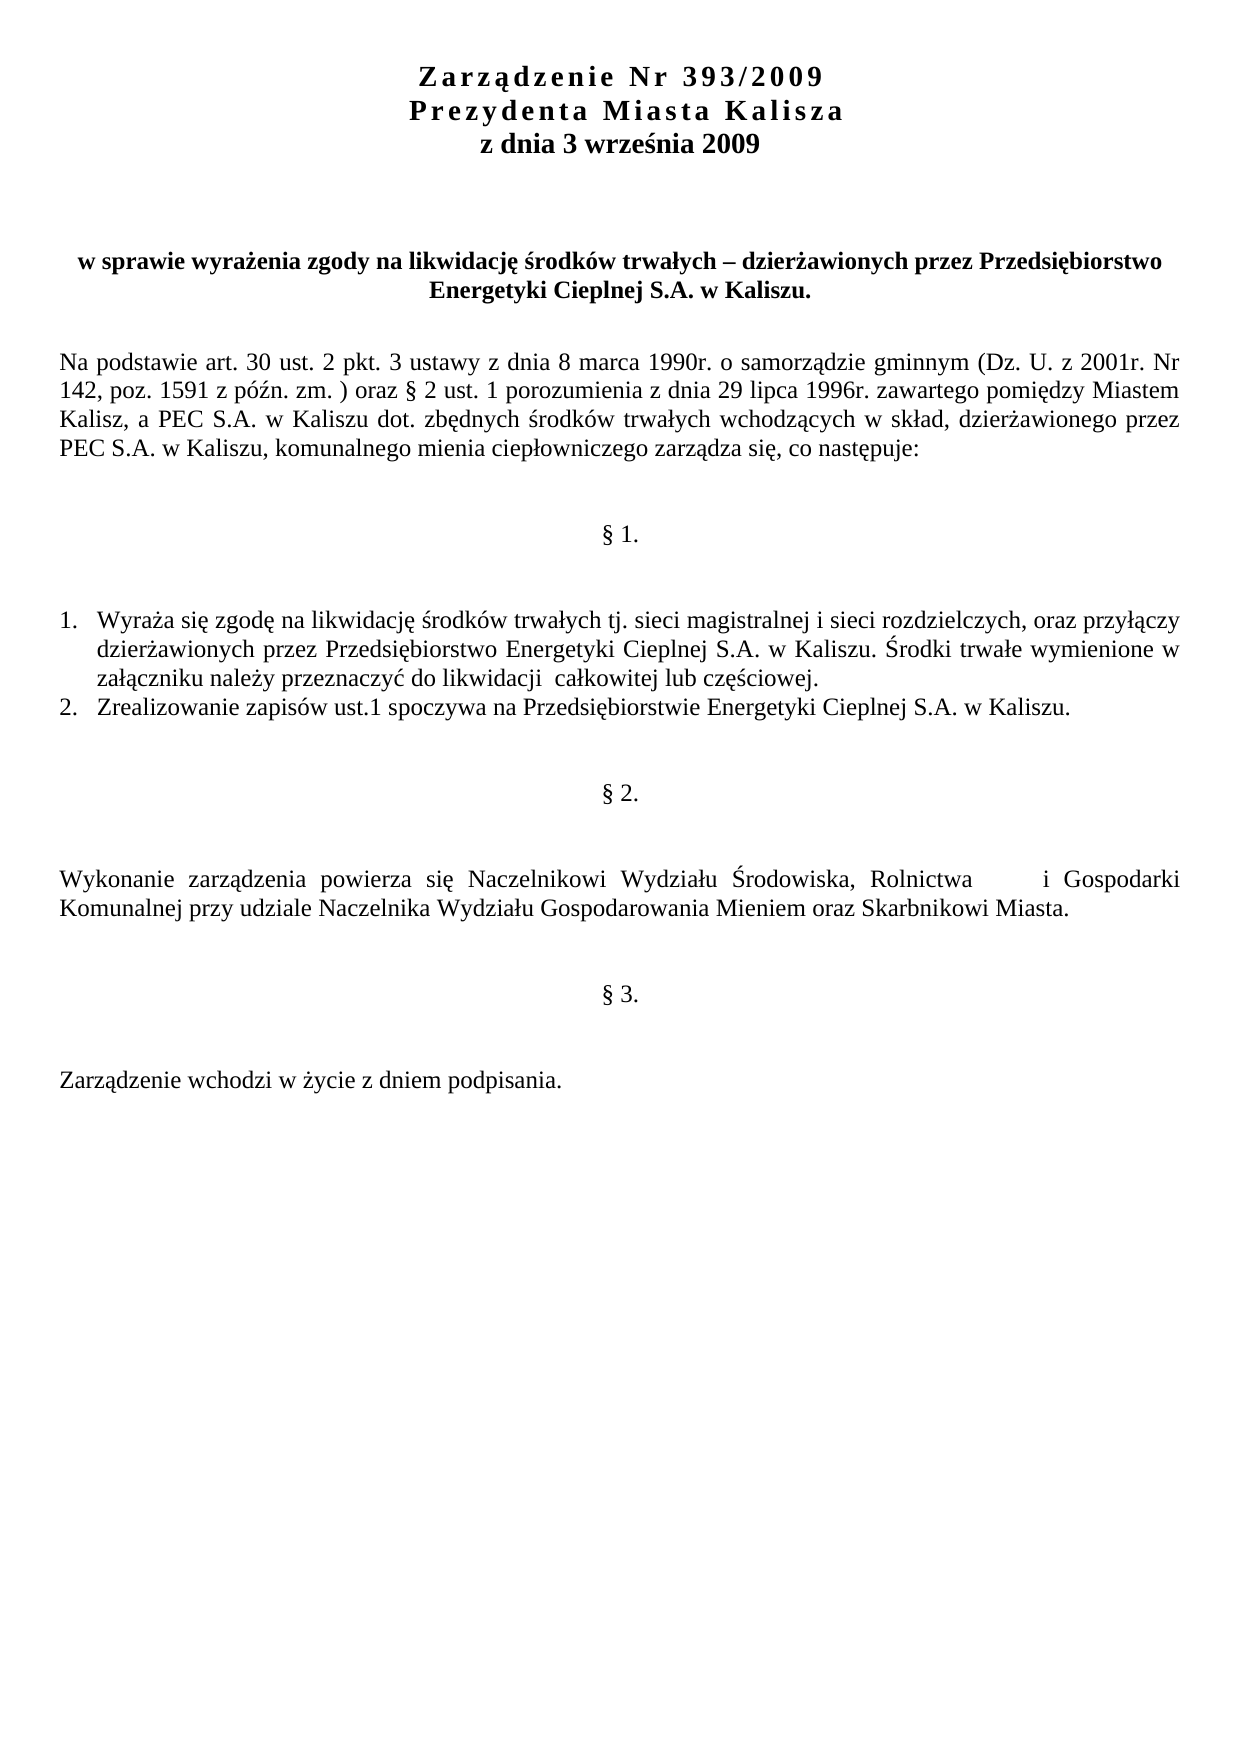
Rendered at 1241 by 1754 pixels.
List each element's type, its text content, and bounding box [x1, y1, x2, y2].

text z dnia 3 września 2009 [59, 126, 1181, 160]
text Wykonanie zarządzenia powierza się Naczelnikowi Wydziału Środowiska, Rolnictwa i Gospodarki Komunalnej przy udziale Naczelnika Wydziału Gospodarowania Mieniem oraz Skarbnikowi Miasta. [59, 864, 1181, 922]
list Wyraża się zgodę na likwidację środków trwałych tj. sieci magistralnej i sieci rozdzielczych, oraz przyłączy dzierżawionych przez Przedsiębiorstwo Energetyki Cieplnej S.A. w Kaliszu. Środki trwałe wymienione w załączniku należy przeznaczyć do likwidacji całkowitej lub częściowej. [59, 605, 1181, 692]
text w sprawie wyrażenia zgody na likwidację środków trwałych – dzierżawionych przez Przedsiębiorstwo Energetyki Cieplnej S.A. w Kaliszu. [59, 246, 1181, 303]
text § 2. [59, 778, 1181, 807]
list Zrealizowanie zapisów ust.1 spoczywa na Przedsiębiorstwie Energetyki Cieplnej S.A. w Kaliszu. [59, 692, 1181, 720]
text Na podstawie art. 30 ust. 2 pkt. 3 ustawy z dnia 8 marca 1990r. o samorządzie gminnym (Dz. U. z 2001r. Nr 142, poz. 1591 z późn. zm. ) oraz § 2 ust. 1 porozumienia z dnia 29 lipca 1996r. zawartego pomiędzy Miastem Kalisz, a PEC S.A. w Kaliszu dot. zbędnych środków trwałych wchodzących w skład, dzierżawionego przez PEC S.A. w Kaliszu, komunalnego mienia ciepłowniczego zarządza się, co następuje: [59, 347, 1181, 462]
text § 3. [59, 979, 1181, 1008]
subtitle Zarządzenie Nr 393/2009 [59, 59, 1181, 93]
text Zarządzenie wchodzi w życie z dniem podpisania. [59, 1065, 1181, 1094]
text § 1. [59, 519, 1181, 548]
subtitle Prezydenta Miasta Kalisza [59, 93, 1181, 126]
